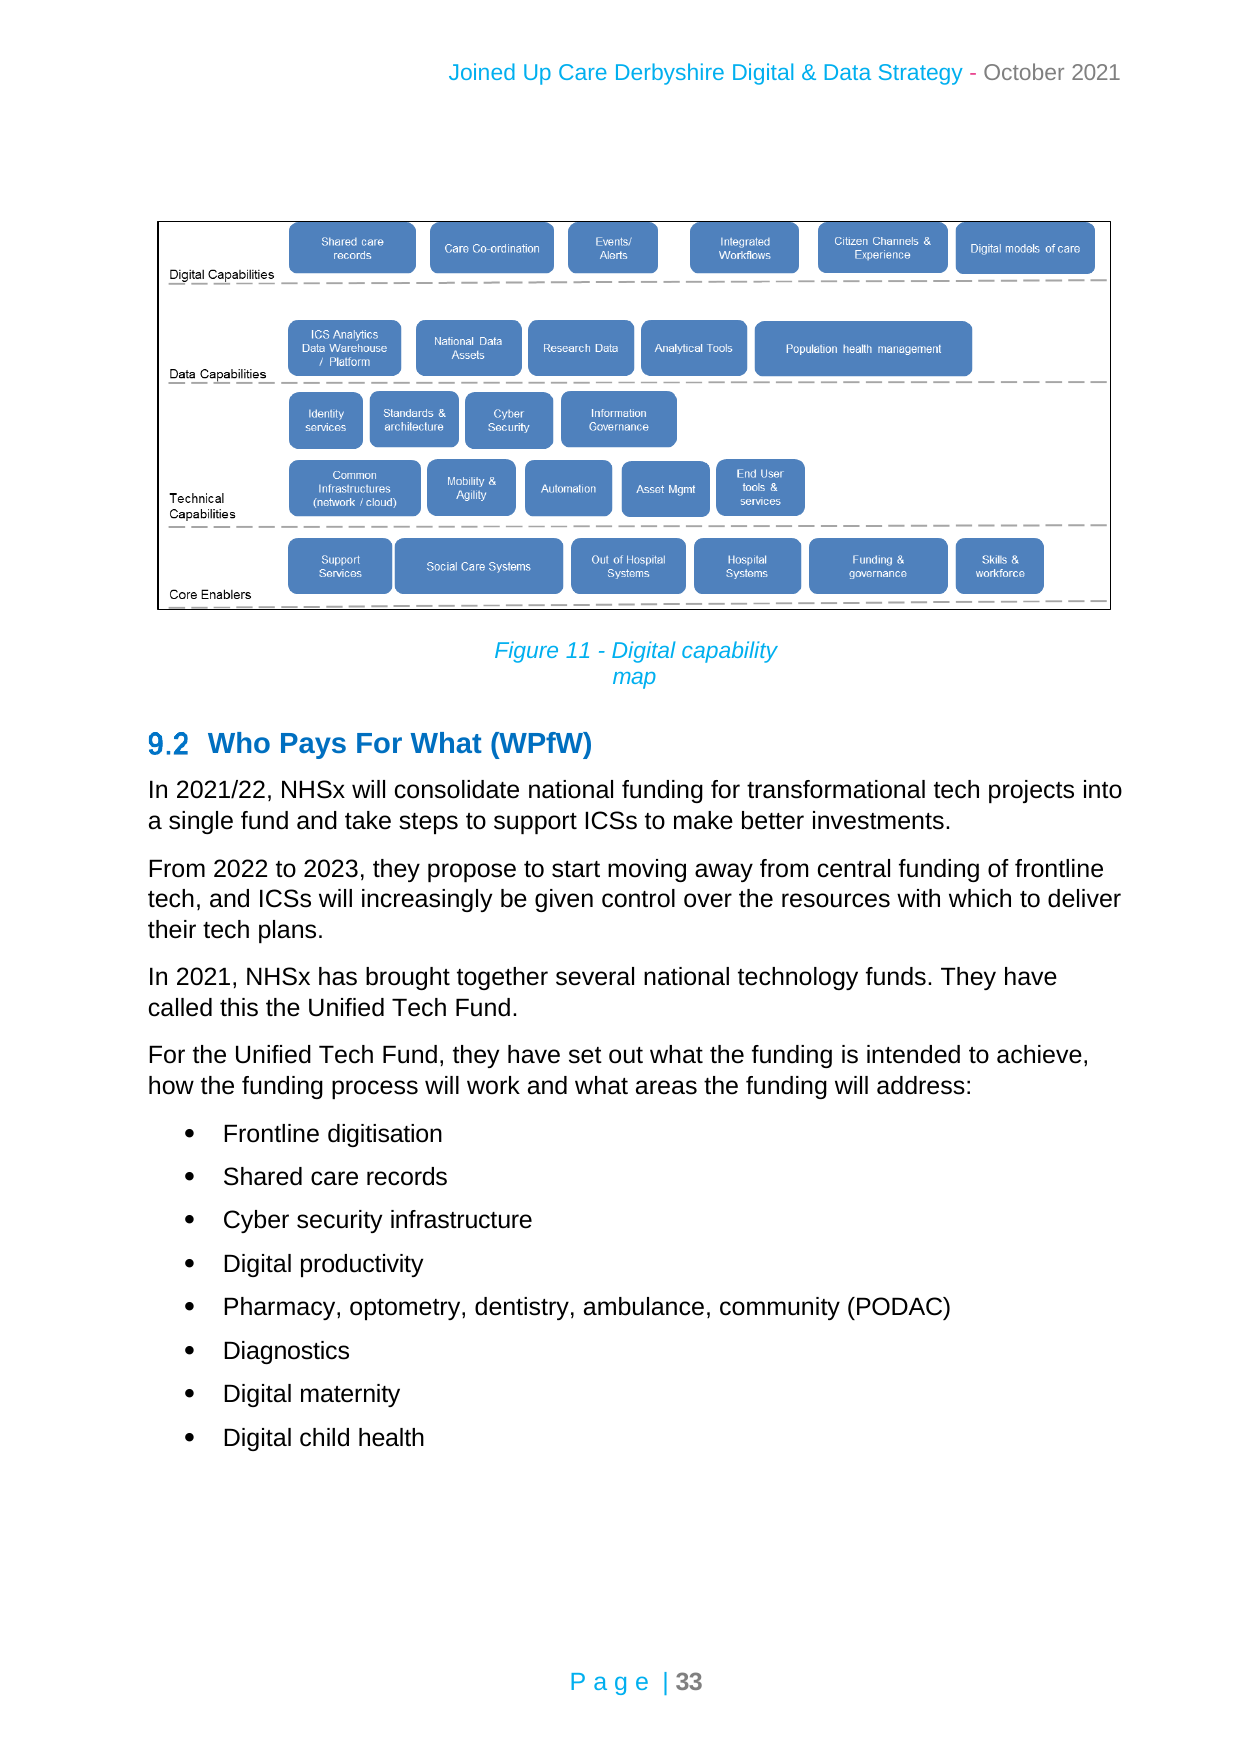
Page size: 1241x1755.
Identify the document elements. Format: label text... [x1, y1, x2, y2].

list Frontline digitisation [185, 1119, 1149, 1147]
text In 2021, NHSx has brought together several national technology funds. They have called this the Unified Tech Fund. [148, 962, 1076, 1022]
list Shared care records [185, 1162, 1149, 1191]
list Diagnostics [185, 1336, 1149, 1365]
list Digital child health [185, 1423, 1149, 1452]
text For the Unified Tech Fund, they have set out what the funding is intended to achieve, how the funding process will work and what areas the funding will address: [148, 1040, 1118, 1100]
list Pharmacy, optometry, dentistry, ambulance, community (PODAC) [185, 1292, 1149, 1321]
list Digital productivity [185, 1249, 1149, 1278]
list Cyber security infrastructure [185, 1205, 1149, 1234]
text From 2022 to 2023, they propose to start moving away from central funding of frontline tech, and ICSs will increasingly be given control over the resources with which to deliver their tech plans. [148, 853, 1123, 944]
list Digital maternity [185, 1379, 1149, 1408]
text In 2021/22, NHSx will consolidate national funding for transformational tech projects into a single fund and take steps to support ICSs to make better investments. [148, 775, 1123, 835]
text Figure 11 - Digital capability map [468, 637, 802, 689]
subtitle Who Pays For What (WPfW) [208, 726, 1149, 760]
